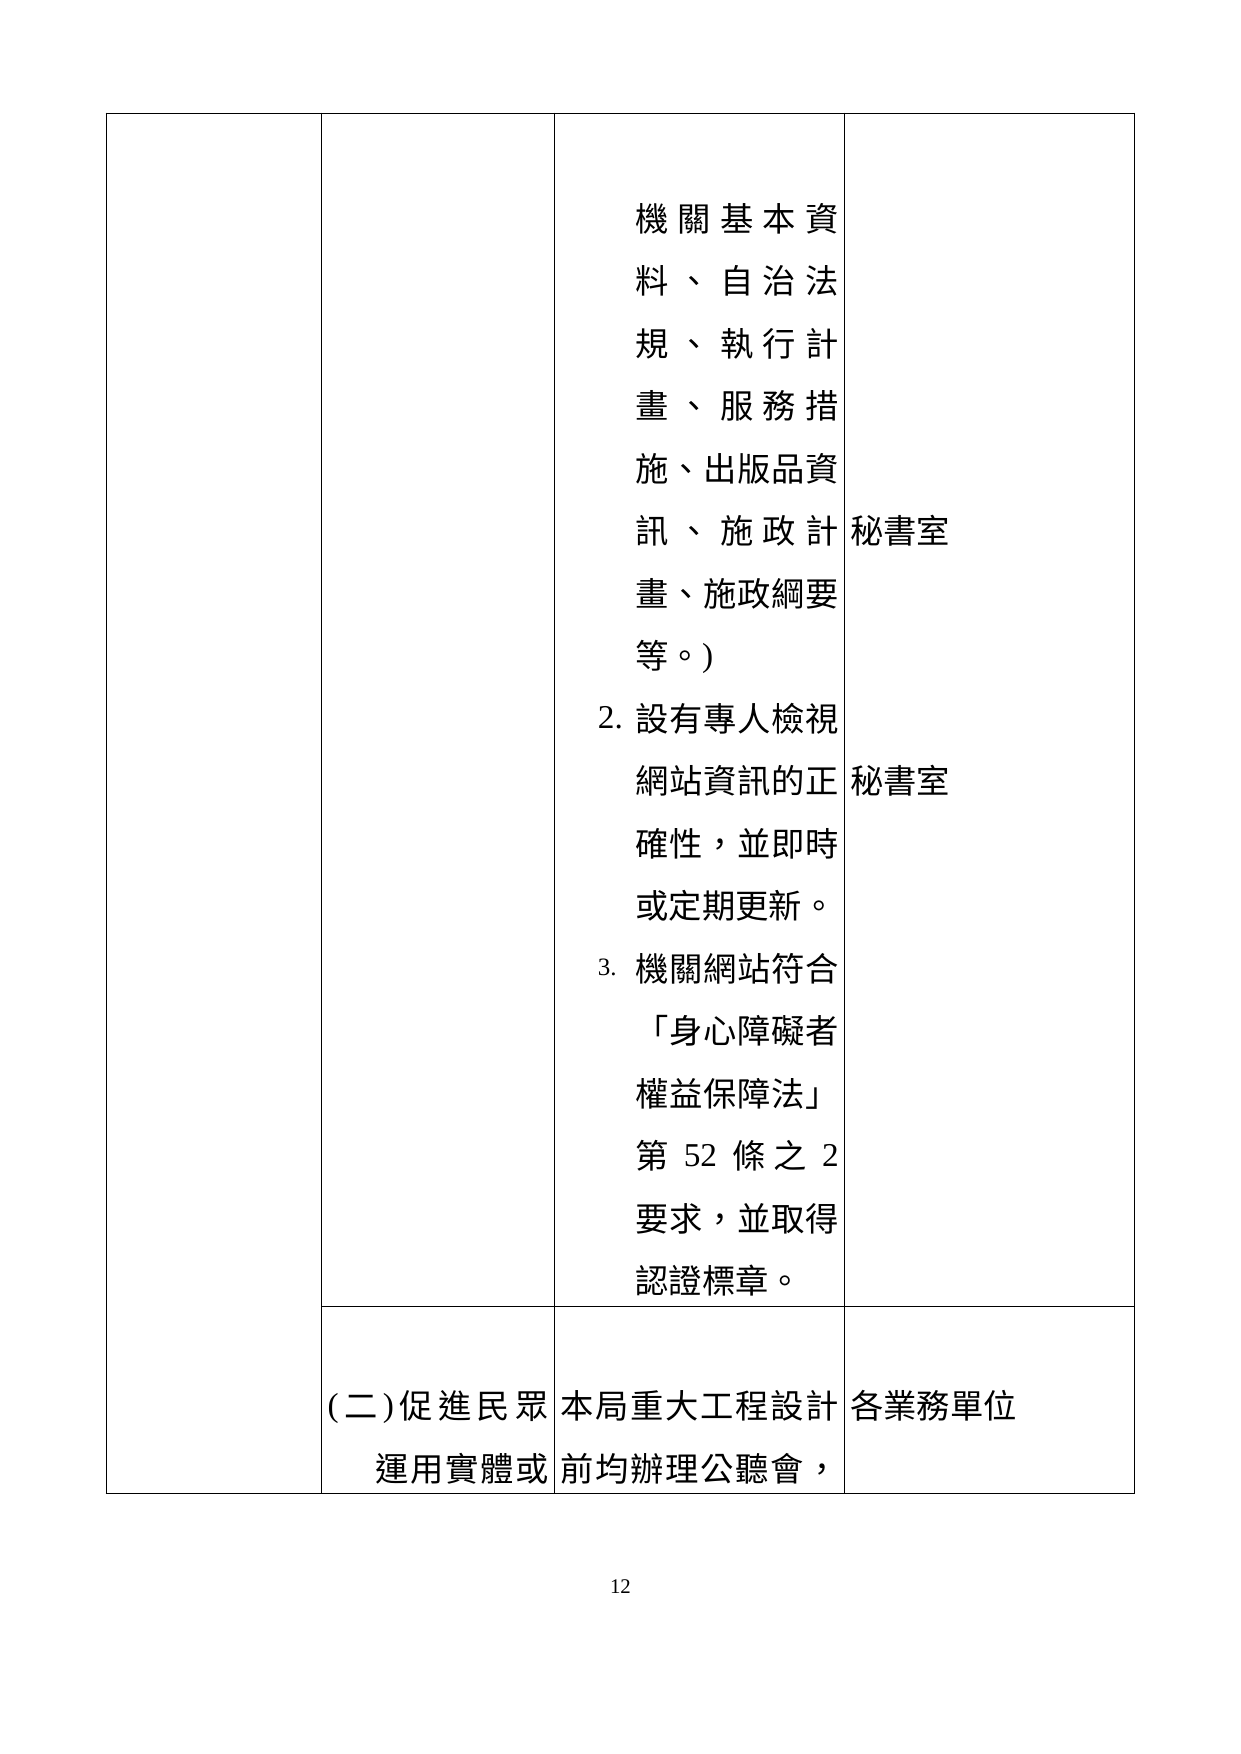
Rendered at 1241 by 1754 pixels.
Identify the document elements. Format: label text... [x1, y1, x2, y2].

table_cell 本局重大工程設計前均辦理公聽會， [555, 1307, 844, 1493]
table_cell 機關基本資料、自治法規、執行計畫、服務措施、出版品資訊、施政計畫、施政綱要等。) 設有專人檢視網站資訊的正確性，並即時或定期更新。 機關網站符合「身心障礙者權益保障法」第52條之2要求，並取得認證標章。 [555, 114, 844, 1306]
table_cell [322, 114, 554, 1306]
table_cell [107, 114, 321, 1493]
table_cell 各業務單位 [845, 1307, 1134, 1493]
table_cell 秘書室 秘書室 [845, 114, 1134, 1306]
table_cell (二)促進民眾運用實體或 [322, 1307, 554, 1493]
